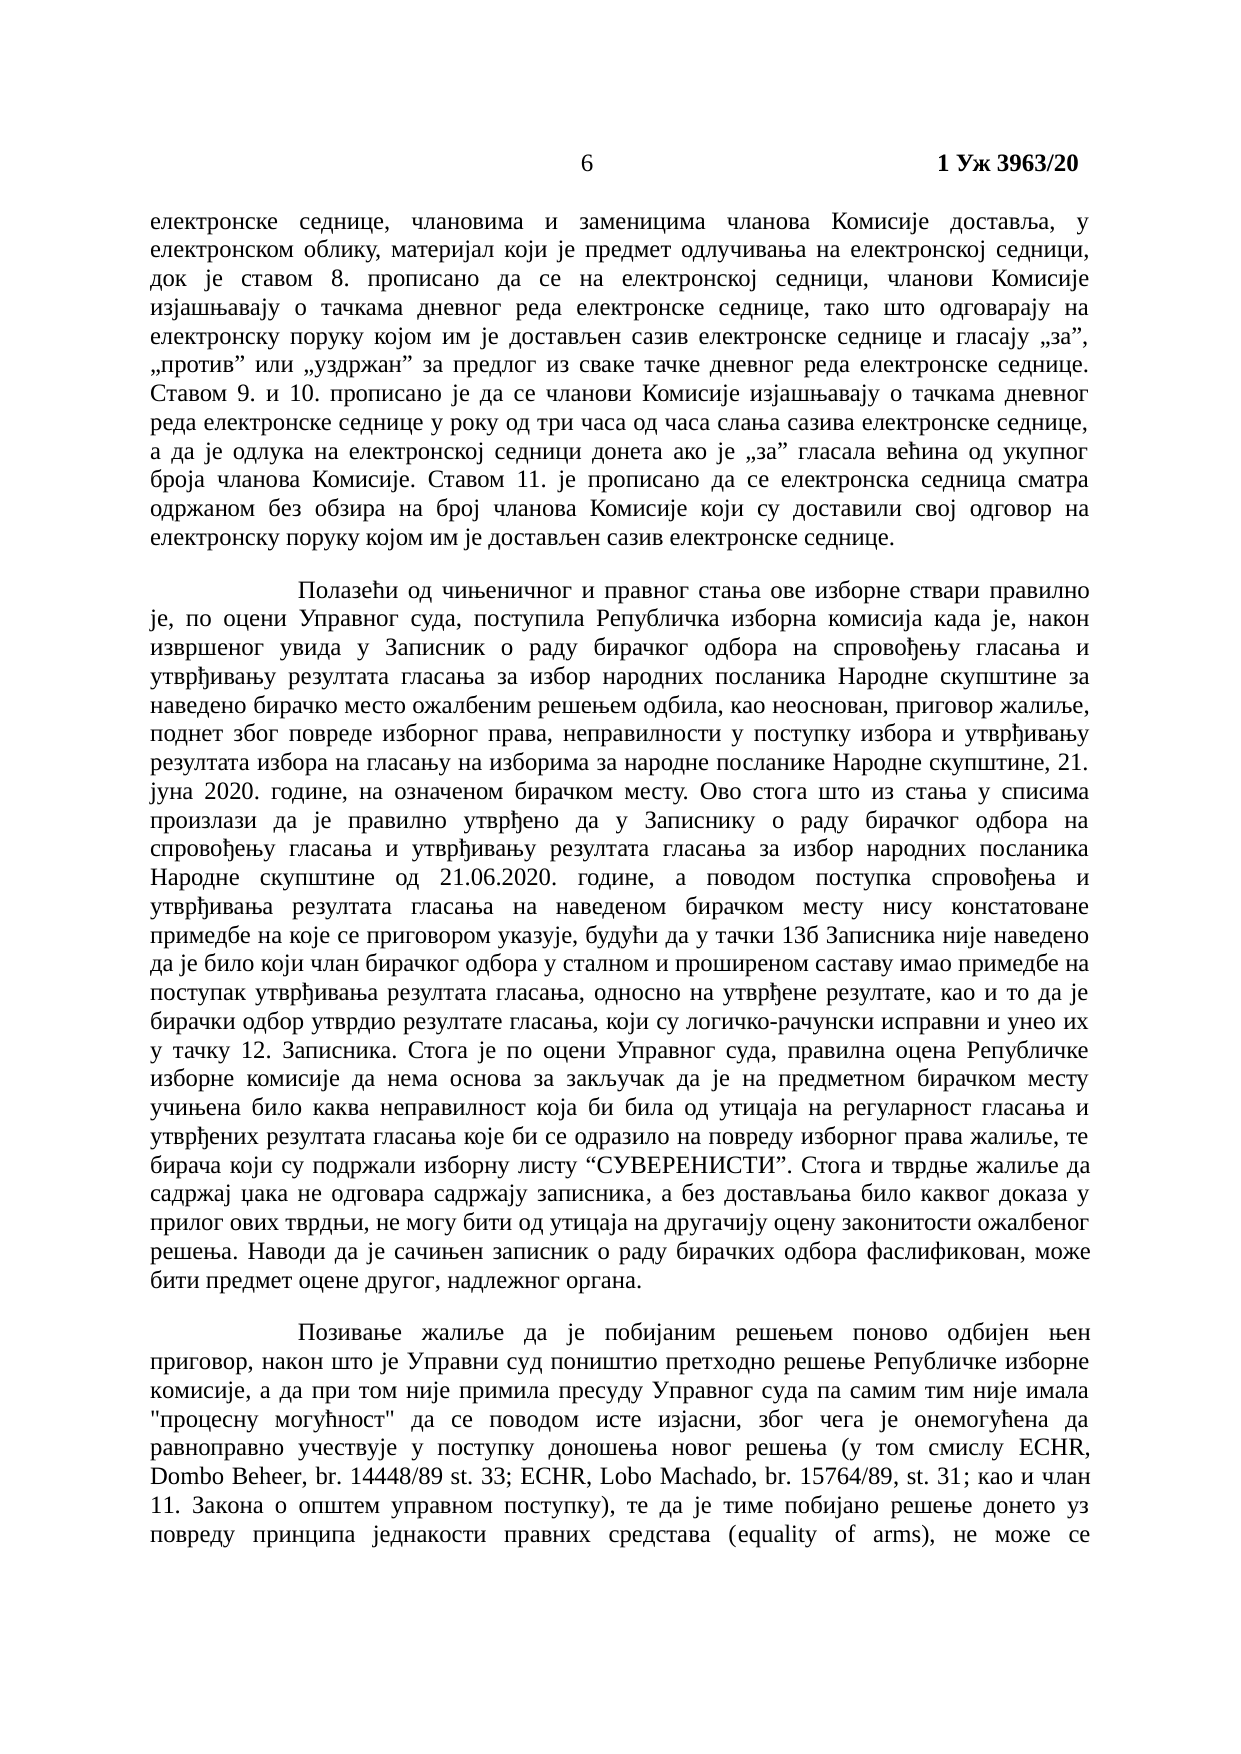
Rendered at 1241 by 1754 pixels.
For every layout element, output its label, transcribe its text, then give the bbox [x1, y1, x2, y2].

text електронске седнице, члановима и заменицима чланова Комисије доставља, у електронском облику, материјал који је предмет одлучивања на електронској седници, док је ставом 8. прописано да се на електронској седници, чланови Комисије изјашњавају о тачкама дневног реда електронске седнице, тако што одговарају на електронску поруку којом им је достављен сазив електронске седнице и гласају „за”, „против” или „уздржан” за предлог из сваке тачке дневног реда електронске седнице. Ставом 9. и 10. прописано је да се чланови Комисије изјашњавају о тачкама дневног реда електронске седнице у року од три часа од часа слања сазива електронске седнице, а да је одлука на електронској седници донета ако је „за” гласала већина од укупног броја чланова Комисије. Ставом 11. је прописано да се електронска седница сматра одржаном без обзира на број чланова Комисије који су доставили свој одговор на електронску поруку којом им је достављен сазив електронске седнице. [150, 206, 1091, 551]
text Позивање жалиље да је побијаним решењем поново одбијен њен приговор, након што је Управни суд поништио претходно решење Републичке изборне комисије, а да при том није примила пресуду Управног суда па самим тим није имала "процесну могућност" да се поводом исте изјасни, због чега је онемогућена да равноправно учествује у поступку доношења новог решења (у том смислу ECHR, Dombo Beheer, br. 14448/89 st. 33; ECHR, Lobo Machado, br. 15764/89, st. 31; као и члан 11. Закона о општем управном поступку), те да је тиме побијано решење донето уз повреду принципа једнакости правних средстава (equality of arms), не може се [150, 1317, 1091, 1547]
text Полазећи од чињеничног и правног стања ове изборне ствари правилно је, по оцени Управног суда, поступила Републичка изборна комисија када је, након извршеног увида у Записник о раду бирачког одбора на спровођењу гласања и утврђивању резултата гласања за избор народних посланика Народне скупштине за наведено бирачко место ожалбеним решењем одбила, као неоснован, приговор жалиље, поднет због повреде изборног права, неправилности у поступку избора и утврђивању резултата избора на гласању на изборима за народне посланике Народне скупштине, 21. јуна 2020. године, на означеном бирачком месту. Ово стога што из стања у списима произлази да је правилно утврђено да у Записнику о раду бирачког одбора на спровођењу гласања и утврђивању резултата гласања за избор народних посланика Народне скупштине од 21.06.2020. године, а поводом поступка спровођења и утврђивања резултата гласања на наведеном бирачком месту нису констатоване примедбе на које се приговором указује, будући да у тачки 13б Записника није наведено да је било који члан бирачког одбора у сталном и проширеном саставу имао примедбе на поступак утврђивања резултата гласања, односно на утврђене резултате, као и то да је бирачки одбор утврдио резултате гласања, који су логичко-рачунски исправни и унео их у тачку 12. Записника. Стога је по оцени Управног суда, правилна оцена Републичке изборне комисије да нема основа за закључак да је на предметном бирачком месту учињена било каква неправилност која би била од утицаја на регуларност гласања и утврђених резултата гласања које би се одразило на повреду изборног права жалиље, те бирача који су подржали изборну листу “СУВЕРЕНИСТИ”. Стога и тврдње жалиље да садржај џака не одговара садржају записника, а без достављања било каквог доказа у прилог ових тврдњи, не могу бити од утицаја на другачију оцену законитости ожалбеног решења. Наводи да је сачињен записник о раду бирачких одбора фаслификован, може бити предмет оцене другог, надлежног органа. [150, 575, 1091, 1293]
